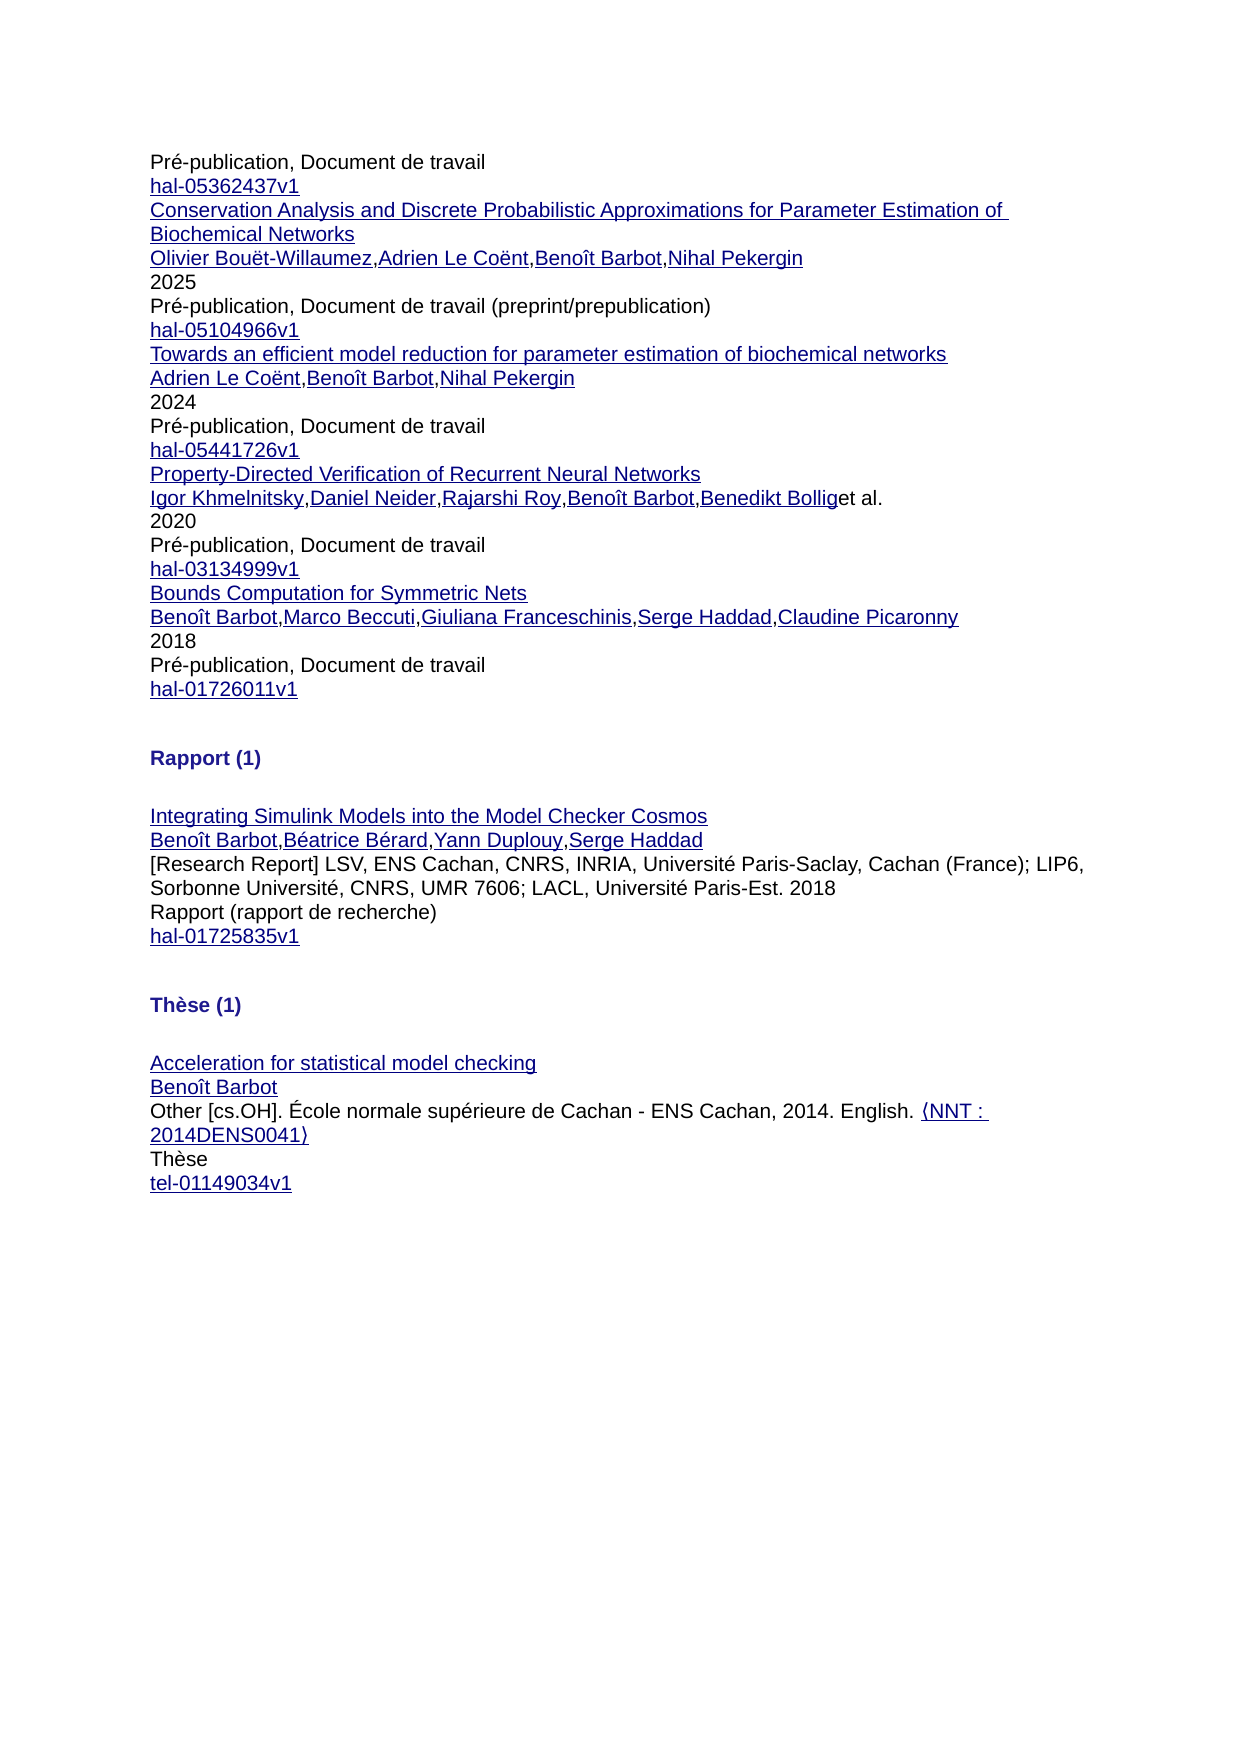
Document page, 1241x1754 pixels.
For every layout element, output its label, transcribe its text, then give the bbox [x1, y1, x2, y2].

subtitle Rapport (1) [150, 746, 1090, 770]
table_header Acceleration for statistical model checking Benoît Barbot Other [cs.OH]. École normale supérieure de Cachan - ENS Cachan, 2014. English. ⟨NNT : 2014DENS0041⟩ Thèse tel-01149034v1 [150, 1051, 1090, 1195]
subtitle Thèse (1) [150, 993, 1090, 1017]
table_cell Conservation Analysis and Discrete Probabilistic Approximations for Parameter Estimation of Biochemical Networks Olivier Bouët-Willaumez,Adrien Le Coënt,Benoît Barbot,Nihal Pekergin 2025 Pré-publication, Document de travail (preprint/prepublication) hal-05104966v1 [150, 198, 1090, 342]
table_header Pré-publication, Document de travail hal-05362437v1 [150, 150, 1090, 198]
table_header Integrating Simulink Models into the Model Checker Cosmos Benoît Barbot,Béatrice Bérard,Yann Duplouy,Serge Haddad [Research Report] LSV, ENS Cachan, CNRS, INRIA, Université Paris-Saclay, Cachan (France); LIP6, Sorbonne Université, CNRS, UMR 7606; LACL, Université Paris-Est. 2018 Rapport (rapport de recherche) hal-01725835v1 [150, 804, 1090, 948]
table_cell Property-Directed Verification of Recurrent Neural Networks Igor Khmelnitsky,Daniel Neider,Rajarshi Roy,Benoît Barbot,Benedikt Bolliget al. 2020 Pré-publication, Document de travail hal-03134999v1 [150, 461, 1090, 581]
table_cell Towards an efficient model reduction for parameter estimation of biochemical networks Adrien Le Coënt,Benoît Barbot,Nihal Pekergin 2024 Pré-publication, Document de travail hal-05441726v1 [150, 342, 1090, 461]
table_cell Bounds Computation for Symmetric Nets Benoît Barbot,Marco Beccuti,Giuliana Franceschinis,Serge Haddad,Claudine Picaronny 2018 Pré-publication, Document de travail hal-01726011v1 [150, 581, 1090, 701]
